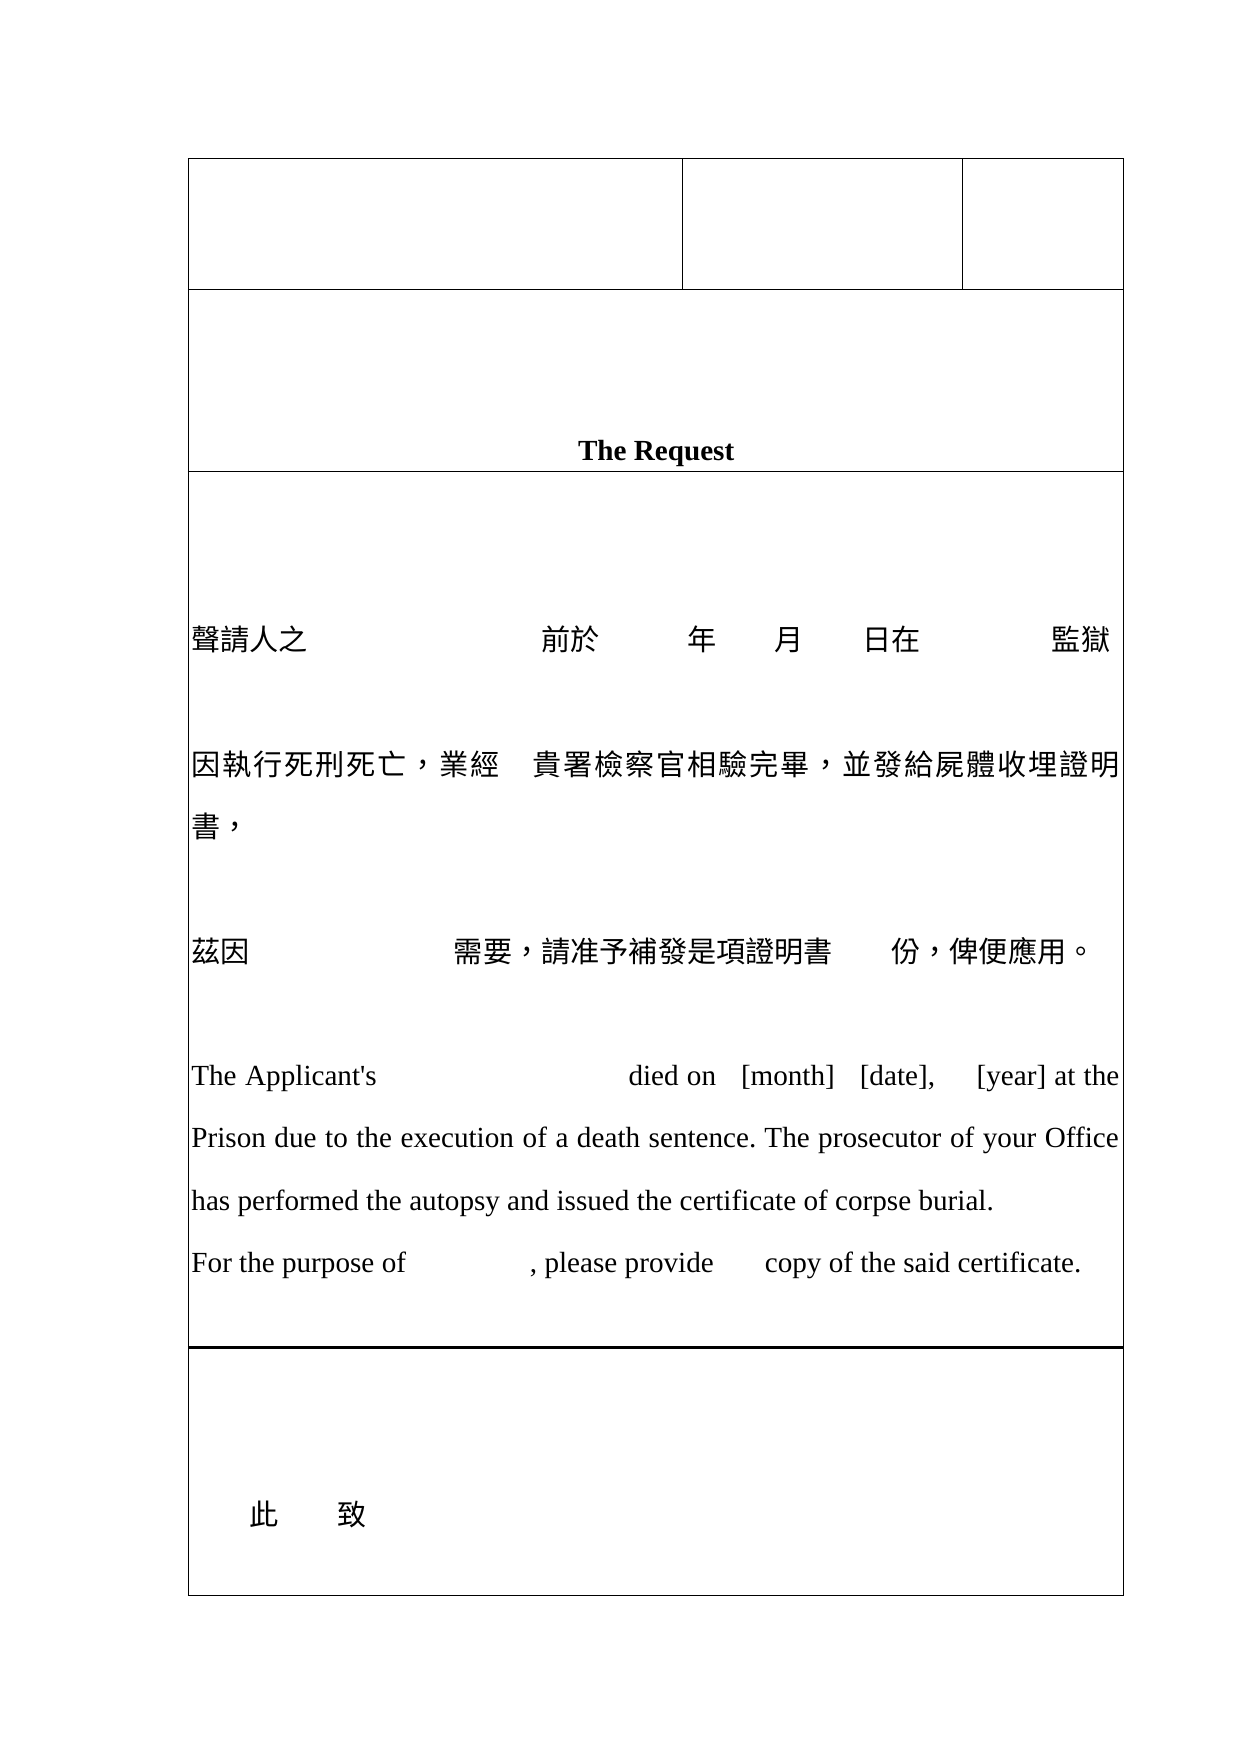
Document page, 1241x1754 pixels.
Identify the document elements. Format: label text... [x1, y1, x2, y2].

table_cell The Request [189, 290, 1123, 471]
table_cell [189, 159, 682, 289]
table_cell 聲請人之 前於 年 月 日在 監獄 因執行死刑死亡，業經 貴署檢察官相驗完畢，並發給屍體收埋證明書， 茲因 需要，請准予補發是項證明書 份，俾便應用。 The Applicant's died on [month] [date], [year] at the Prison due to the execution of a death sentence. The prosecutor of your Office has performed the autopsy and issued the certificate of corpse burial. For the purpose of , please provide copy of the said certificate. [189, 472, 1123, 1283]
table_cell [963, 159, 1123, 289]
table_cell [189, 1283, 1123, 1346]
table_cell 此 致 [189, 1349, 1123, 1595]
table_cell [683, 159, 962, 289]
